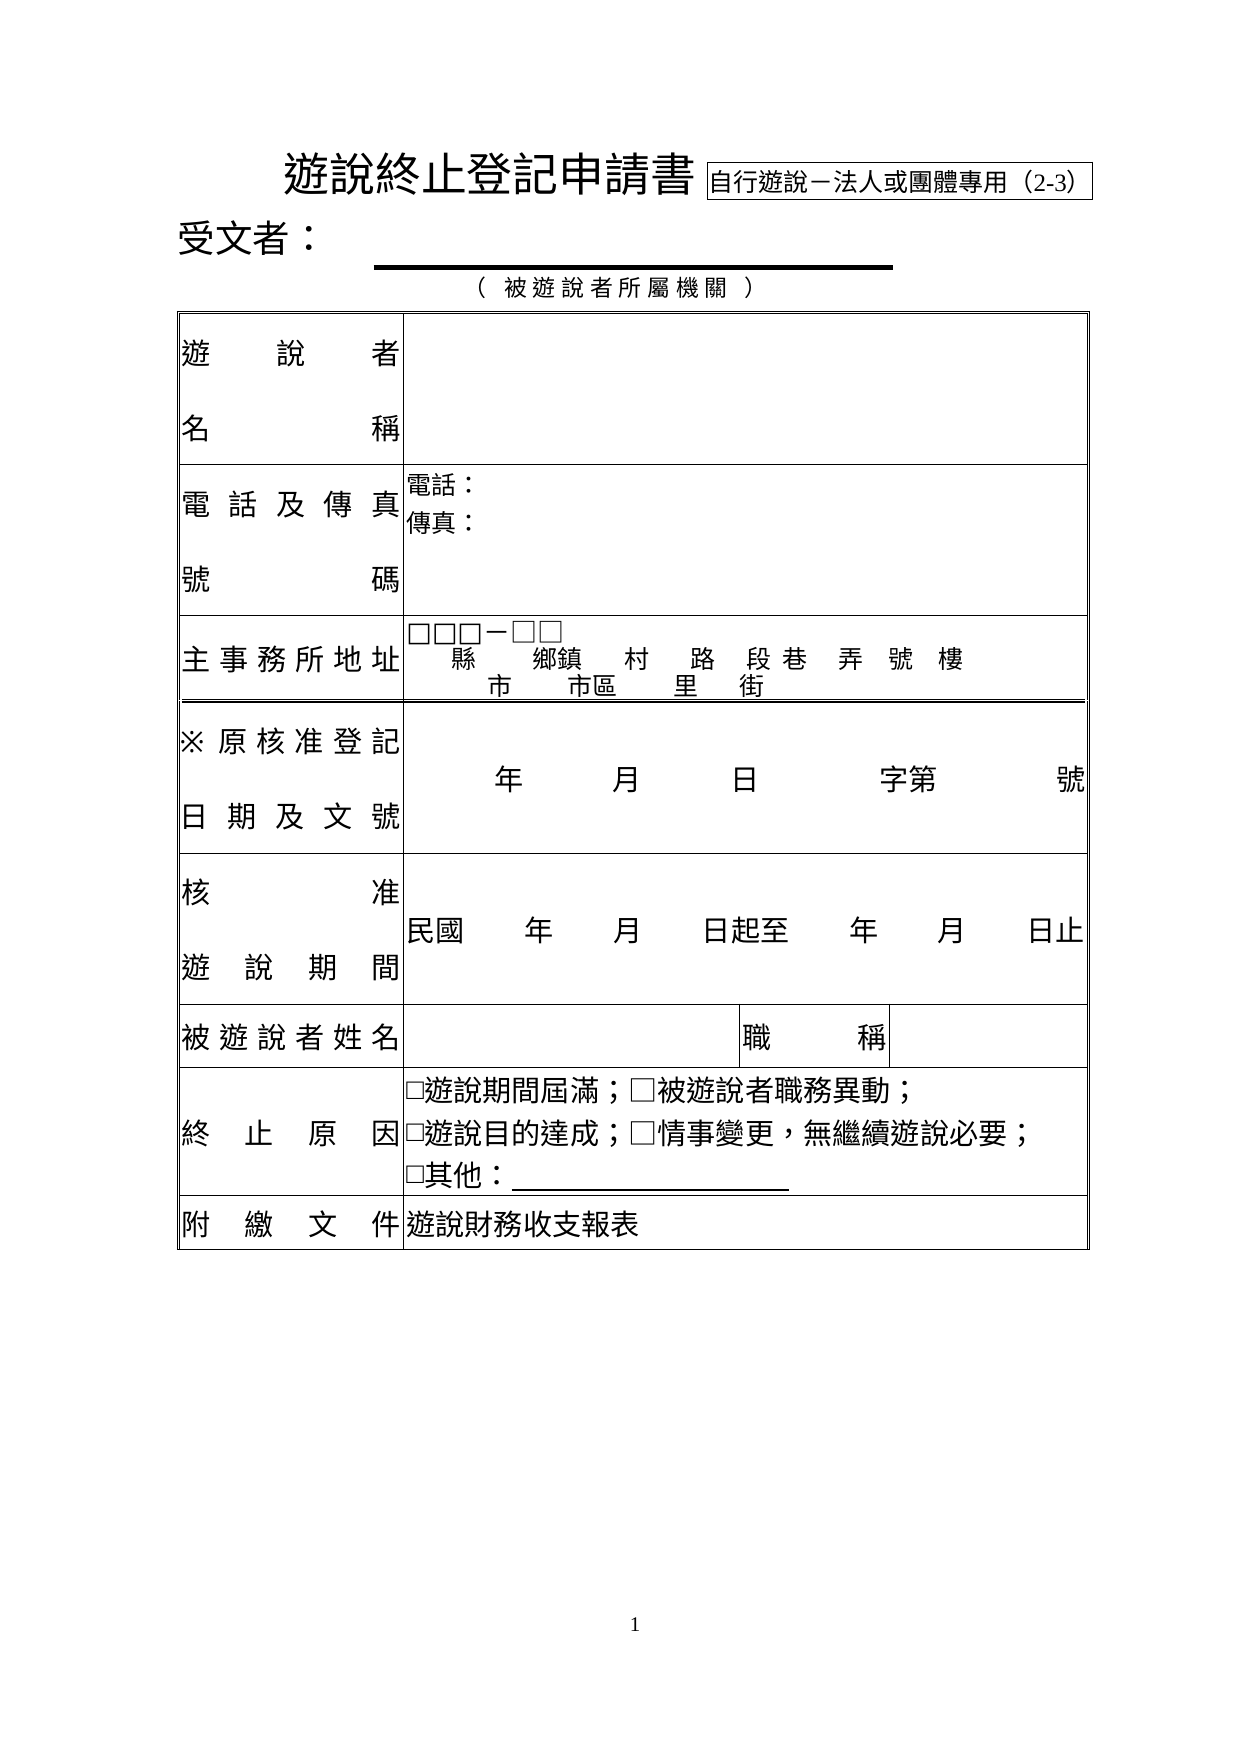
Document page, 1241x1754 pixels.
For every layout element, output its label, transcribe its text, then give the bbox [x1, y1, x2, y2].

text 遊說終止登記申請書 自行遊說－法人或團體專用（2-3） [177, 134, 1092, 209]
table_cell [890, 1005, 1087, 1067]
table_cell □遊說期間屆滿；□被遊說者職務異動； □遊說目的達成；□情事變更，無繼續遊說必要； □其他： [404, 1068, 1087, 1195]
table_header [404, 314, 1087, 464]
table_cell 電話及傳真 號碼 [180, 465, 403, 615]
table_cell 終止原因 [180, 1068, 403, 1195]
table_cell 被遊說者姓名 [180, 1005, 403, 1067]
table_cell 年 月 日 字第 號 [404, 699, 1088, 852]
table_cell 職稱 [740, 1005, 889, 1067]
table_cell 遊說財務收支報表 [404, 1196, 1087, 1249]
table_cell 附繳文件 [180, 1196, 403, 1249]
text 受文者： [177, 209, 1092, 263]
table_cell [404, 1005, 739, 1067]
table_header （ 被 遊 說 者 所 屬 機 關 ） [374, 270, 893, 303]
table_header 遊說者 名稱 [180, 314, 403, 464]
table_cell 民國 年 月 日起至 年 月 日止 [404, 854, 1087, 1003]
table_cell 主事務所地址 [180, 616, 403, 699]
table_cell □□□－□□ 縣 鄉鎮 村 路 段 巷 弄 號 樓 市 市區 里 街 [404, 616, 1087, 699]
table_cell 電話： 傳真： [404, 465, 1087, 615]
table_cell 核准 遊說期間 [180, 854, 403, 1003]
table_cell 原核准登記 日期及文號 [178, 699, 403, 852]
